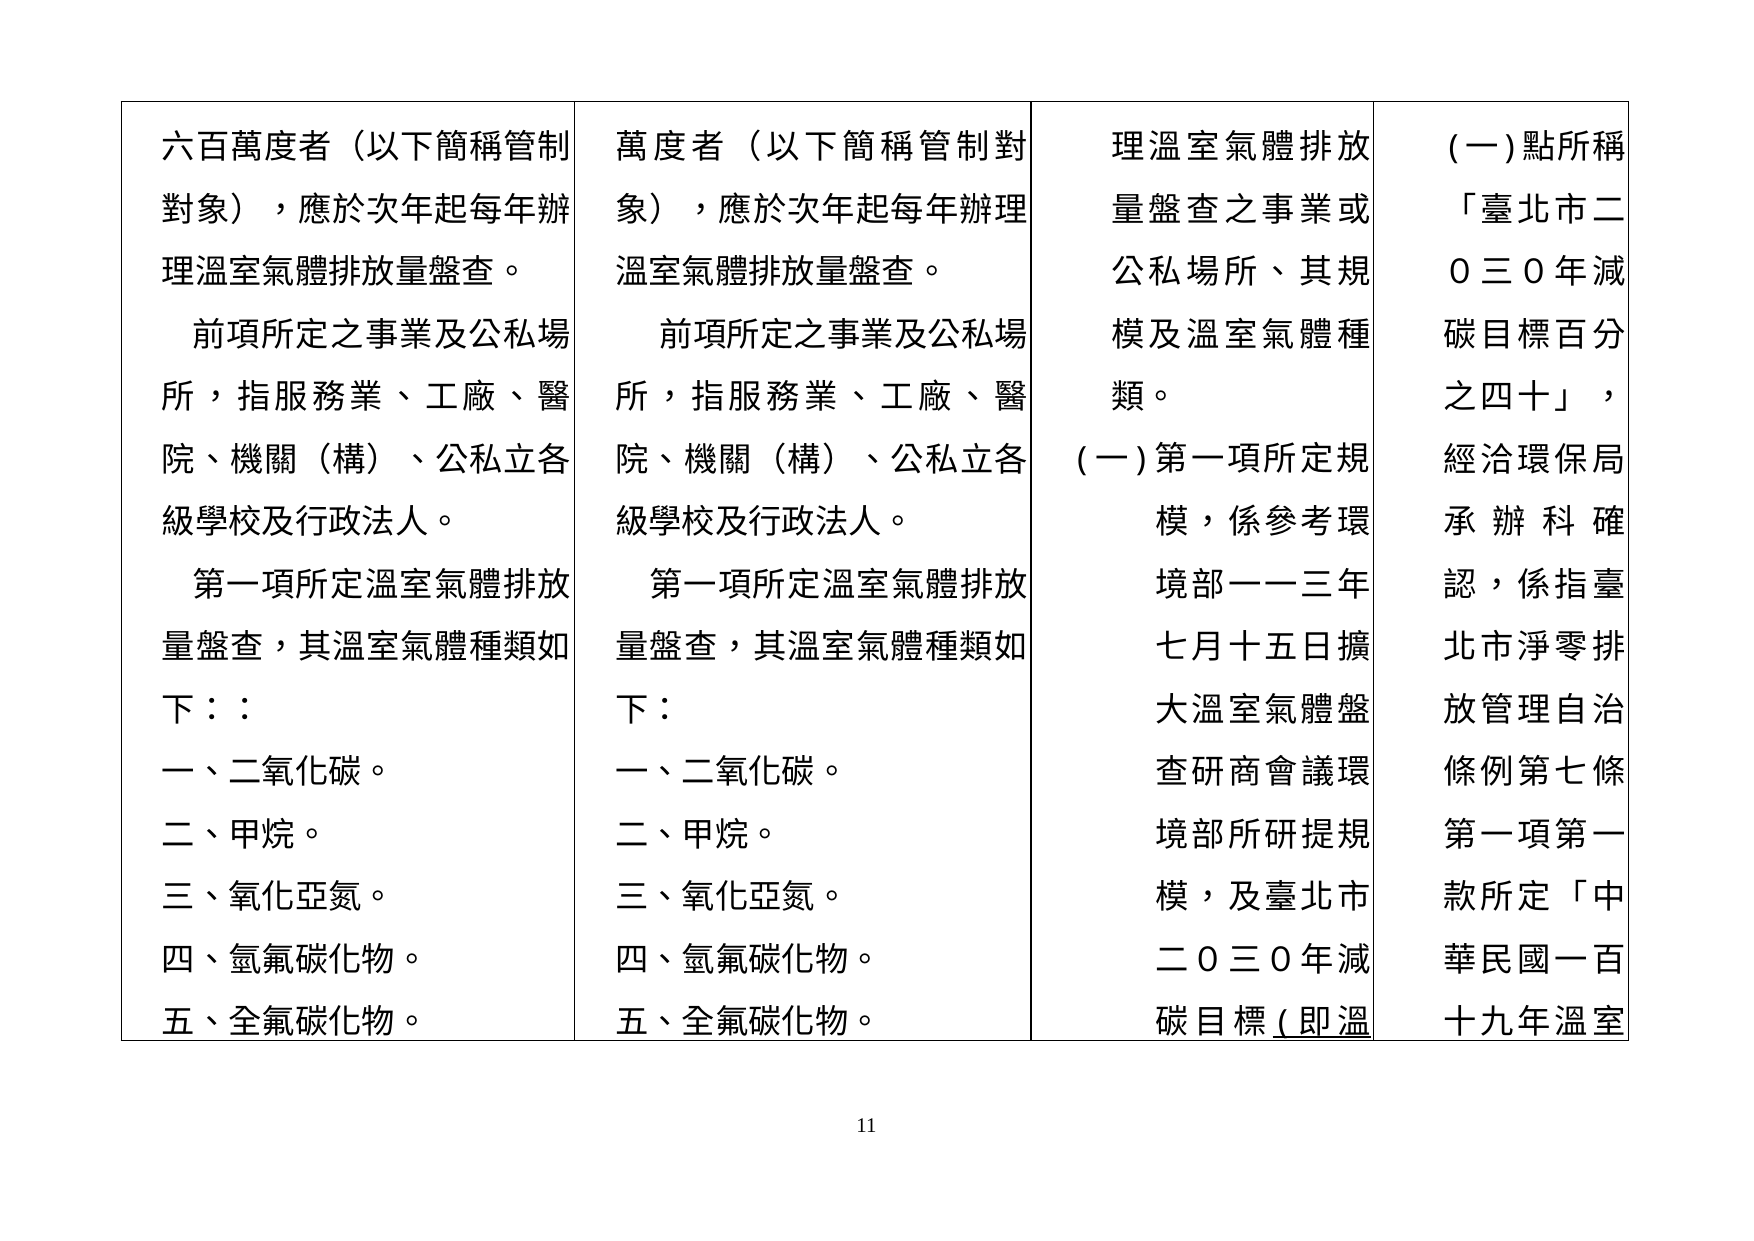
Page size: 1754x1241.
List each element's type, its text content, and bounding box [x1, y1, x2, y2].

table_cell (一)點所稱「臺北市二０三０年減碳目標百分之四十」，經洽環保局承辦科確認，係指臺北市淨零排放管理自治條例第七條第一項第一款所定「中華民國一百十九年溫室 [1374, 102, 1628, 1040]
table_cell 理溫室氣體排放量盤查之事業或公私場所、其規模及溫室氣體種類。 (一)第一項所定規模，係參考環境部一一三年七月十五日擴大溫室氣體盤查研商會議環境部所研提規模，及臺北市二０三０年減碳目標(即溫 [1032, 102, 1373, 1040]
table_cell 萬度者（以下簡稱管制對象），應於次年起每年辦理溫室氣體排放量盤查。 前項所定之事業及公私場所，指服務業、工廠、醫院、機關（構）、公私立各級學校及行政法人。 第一項所定溫室氣體排放量盤查，其溫室氣體種類如下： 一、二氧化碳。 二、甲烷。 三、氧化亞氮。 四、氫氟碳化物。 五、全氟碳化物。 [575, 102, 1030, 1040]
table_cell 六百萬度者（以下簡稱管制對象），應於次年起每年辦理溫室氣體排放量盤查。 前項所定之事業及公私場所，指服務業、工廠、醫院、機關（構）、公私立各級學校及行政法人。 第一項所定溫室氣體排放量盤查，其溫室氣體種類如下：： 一、二氧化碳。 二、甲烷。 三、氧化亞氮。 四、氫氟碳化物。 五、全氟碳化物。 [122, 102, 574, 1040]
